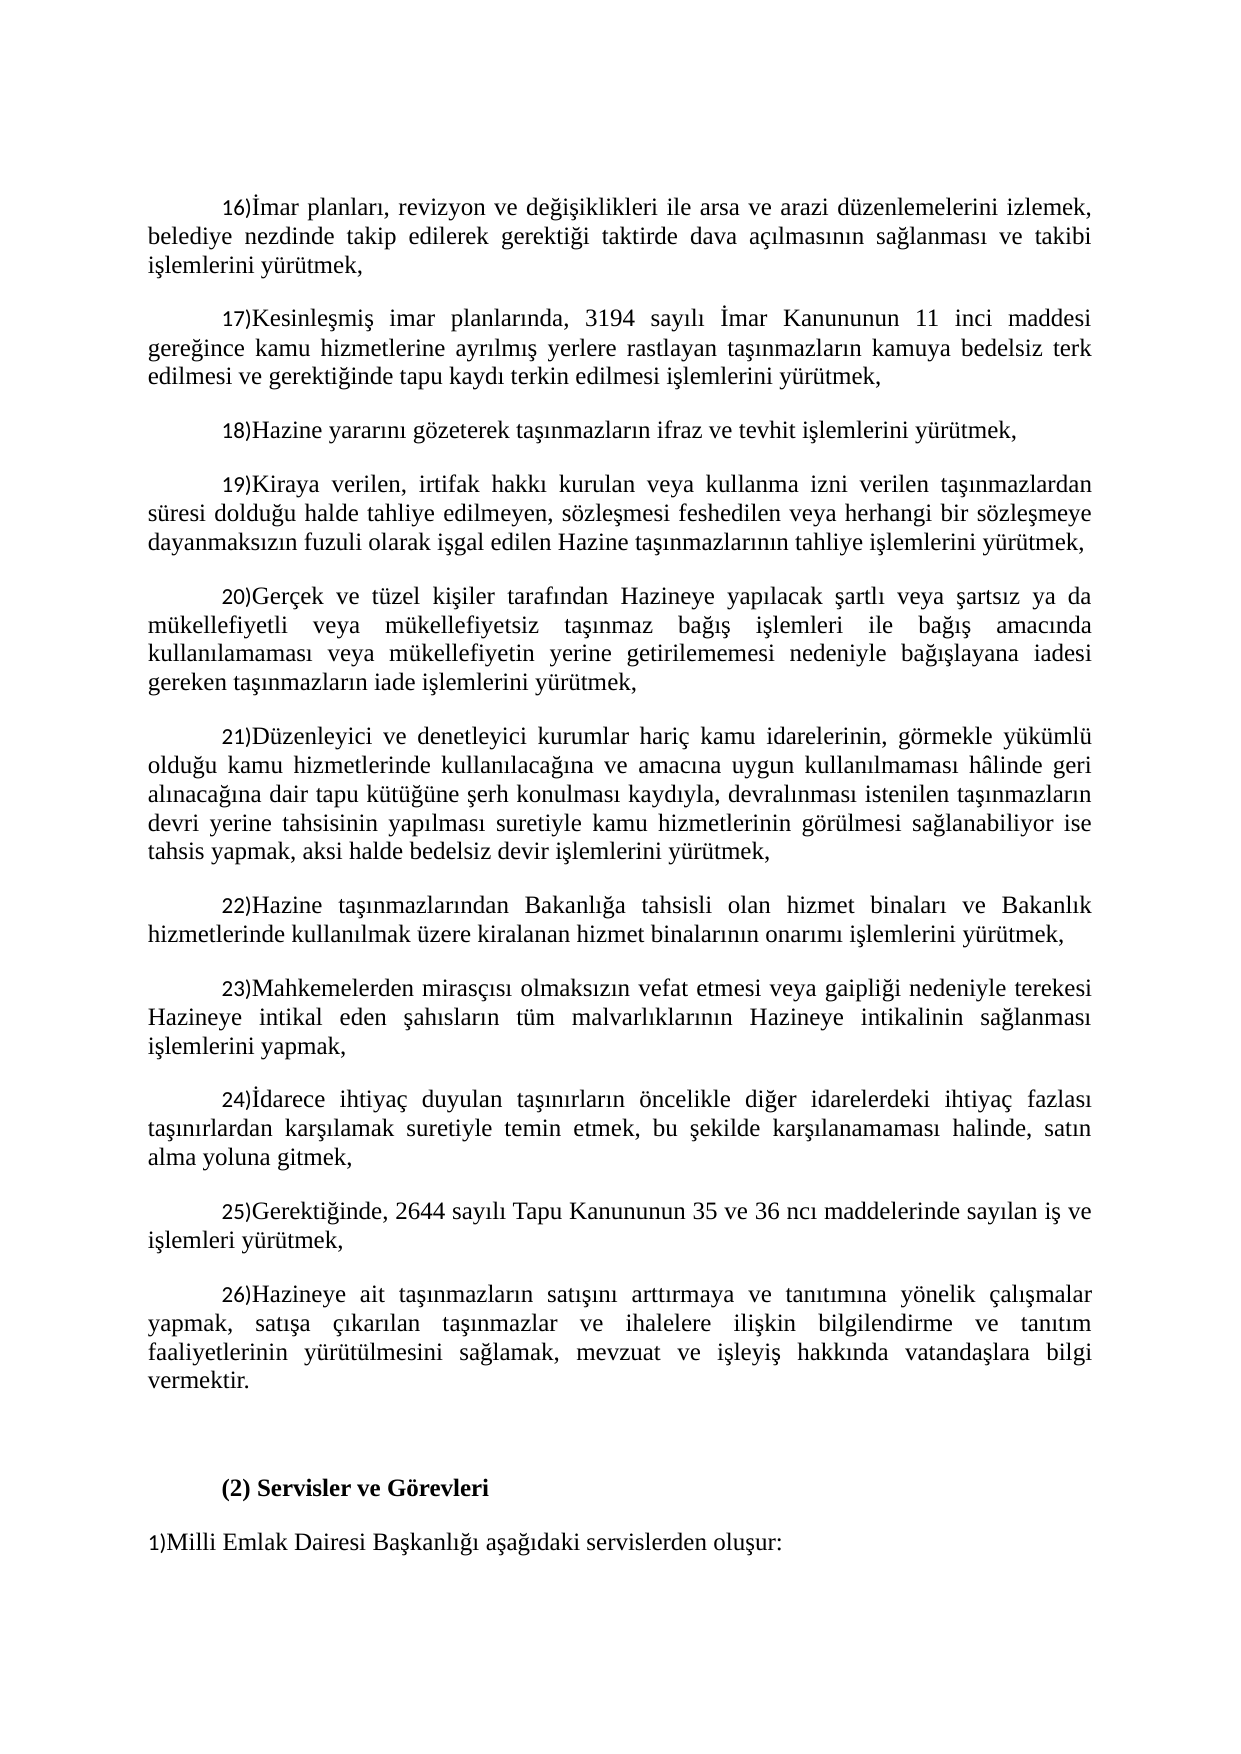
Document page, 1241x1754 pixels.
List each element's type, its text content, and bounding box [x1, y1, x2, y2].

list Milli Emlak Dairesi Başkanlığı aşağıdaki servislerden oluşur: [148, 1527, 1091, 1556]
list Düzenleyici ve denetleyici kurumlar hariç kamu idarelerinin, görmekle yükümlü olduğu kamu hizmetlerinde kullanılacağına ve amacına uygun kullanılmaması hâlinde geri alınacağına dair tapu kütüğüne şerh konulması kaydıyla, devralınması istenilen taşınmazların devri yerine tahsisinin yapılması suretiyle kamu hizmetlerinin görülmesi sağlanabiliyor ise tahsis yapmak, aksi halde bedelsiz devir işlemlerini yürütmek, [148, 721, 1093, 865]
list Hazineye ait taşınmazların satışını arttırmaya ve tanıtımına yönelik çalışmalar yapmak, satışa çıkarılan taşınmazlar ve ihalelere ilişkin bilgilendirme ve tanıtım faaliyetlerinin yürütülmesini sağlamak, mevzuat ve işleyiş hakkında vatandaşlara bilgi vermektir. [148, 1279, 1093, 1394]
list Hazine yararını gözeterek taşınmazların ifraz ve tevhit işlemlerini yürütmek, [148, 415, 1093, 444]
text (2) Servisler ve Görevleri [148, 1473, 1093, 1502]
list Hazine taşınmazlarından Bakanlığa tahsisli olan hizmet binaları ve Bakanlık hizmetlerinde kullanılmak üzere kiralanan hizmet binalarının onarımı işlemlerini yürütmek, [148, 890, 1093, 948]
list Gerçek ve tüzel kişiler tarafından Hazineye yapılacak şartlı veya şartsız ya da mükellefiyetli veya mükellefiyetsiz taşınmaz bağış işlemleri ile bağış amacında kullanılamaması veya mükellefiyetin yerine getirilememesi nedeniyle bağışlayana iadesi gereken taşınmazların iade işlemlerini yürütmek, [148, 581, 1093, 696]
list İdarece ihtiyaç duyulan taşınırların öncelikle diğer idarelerdeki ihtiyaç fazlası taşınırlardan karşılamak suretiyle temin etmek, bu şekilde karşılanamaması halinde, satın alma yoluna gitmek, [148, 1084, 1093, 1171]
list Kiraya verilen, irtifak hakkı kurulan veya kullanma izni verilen taşınmazlardan süresi dolduğu halde tahliye edilmeyen, sözleşmesi feshedilen veya herhangi bir sözleşmeye dayanmaksızın fuzuli olarak işgal edilen Hazine taşınmazlarının tahliye işlemlerini yürütmek, [148, 469, 1093, 556]
list Gerektiğinde, 2644 sayılı Tapu Kanununun 35 ve 36 ncı maddelerinde sayılan iş ve işlemleri yürütmek, [148, 1196, 1093, 1254]
list Kesinleşmiş imar planlarında, 3194 sayılı İmar Kanununun 11 inci maddesi gereğince kamu hizmetlerine ayrılmış yerlere rastlayan taşınmazların kamuya bedelsiz terk edilmesi ve gerektiğinde tapu kaydı terkin edilmesi işlemlerini yürütmek, [148, 303, 1093, 390]
list İmar planları, revizyon ve değişiklikleri ile arsa ve arazi düzenlemelerini izlemek, belediye nezdinde takip edilerek gerektiği taktirde dava açılmasının sağlanması ve takibi işlemlerini yürütmek, [148, 192, 1093, 278]
list Mahkemelerden mirasçısı olmaksızın vefat etmesi veya gaipliği nedeniyle terekesi Hazineye intikal eden şahısların tüm malvarlıklarının Hazineye intikalinin sağlanması işlemlerini yapmak, [148, 973, 1093, 1059]
